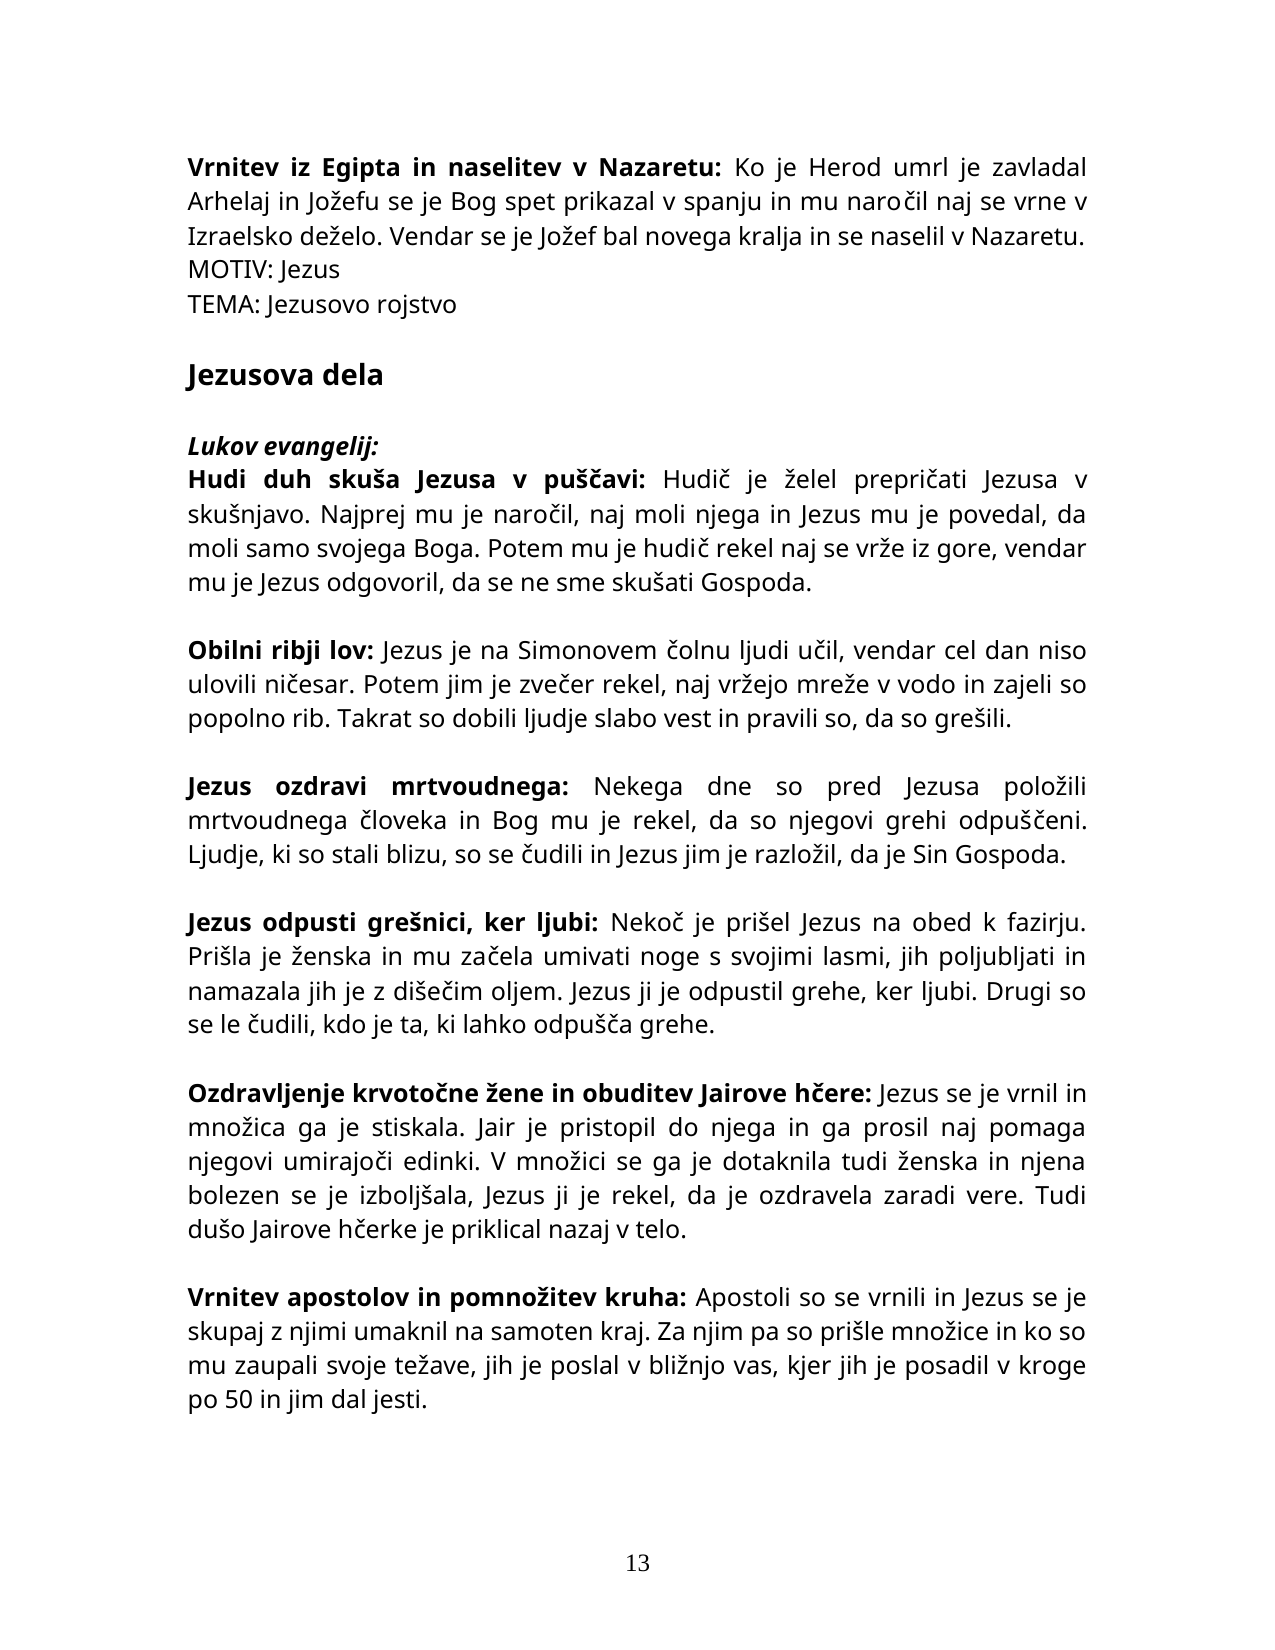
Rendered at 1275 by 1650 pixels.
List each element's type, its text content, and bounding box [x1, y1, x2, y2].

text Ozdravljenje krvotočne žene in obuditev Jairove hčere: Jezus se je vrnil in množica ga je stiskala. Jair je pristopil do njega in ga prosil naj pomaga njegovi umirajoči edinki. V množici se ga je dotaknila tudi ženska in njena bolezen se je izboljšala, Jezus ji je rekel, da je ozdravela zaradi vere. Tudi dušo Jairove hčerke je priklical nazaj v telo. [187, 1075, 1087, 1246]
text Hudi duh skuša Jezusa v puščavi: Hudič je želel prepričati Jezusa v skušnjavo. Najprej mu je naročil, naj moli njega in Jezus mu je povedal, da moli samo svojega Boga. Potem mu je hudič rekel naj se vrže iz gore, vendar mu je Jezus odgovoril, da se ne sme skušati Gospoda. [187, 462, 1087, 598]
subtitle Lukov evangelij: [187, 428, 1087, 462]
text MOTIV: Jezus [187, 252, 1087, 286]
text Vrnitev apostolov in pomnožitev kruha: Apostoli so se vrnili in Jezus se je skupaj z njimi umaknil na samoten kraj. Za njim pa so prišle množice in ko so mu zaupali svoje težave, jih je poslal v bližnjo vas, kjer jih je posadil v kroge po 50 in jim dal jesti. [187, 1280, 1087, 1416]
text Vrnitev iz Egipta in naselitev v Nazaretu: Ko je Herod umrl je zavladal Arhelaj in Jožefu se je Bog spet prikazal v spanju in mu naročil naj se vrne v Izraelsko deželo. Vendar se je Jožef bal novega kralja in se naselil v Nazaretu. [187, 150, 1087, 252]
text TEMA: Jezusovo rojstvo [187, 286, 1087, 320]
text Jezus odpusti grešnici, ker ljubi: Nekoč je prišel Jezus na obed k fazirju. Prišla je ženska in mu začela umivati noge s svojimi lasmi, jih poljubljati in namazala jih je z dišečim oljem. Jezus ji je odpustil grehe, ker ljubi. Drugi so se le čudili, kdo je ta, ki lahko odpušča grehe. [187, 905, 1087, 1041]
subtitle Jezusova dela [187, 354, 1087, 394]
text Jezus ozdravi mrtvoudnega: Nekega dne so pred Jezusa položili mrtvoudnega človeka in Bog mu je rekel, da so njegovi grehi odpuščeni. Ljudje, ki so stali blizu, so se čudili in Jezus jim je razložil, da je Sin Gospoda. [187, 769, 1087, 871]
text Obilni ribji lov: Jezus je na Simonovem čolnu ljudi učil, vendar cel dan niso ulovili ničesar. Potem jim je zvečer rekel, naj vržejo mreže v vodo in zajeli so popolno rib. Takrat so dobili ljudje slabo vest in pravili so, da so grešili. [187, 632, 1087, 735]
